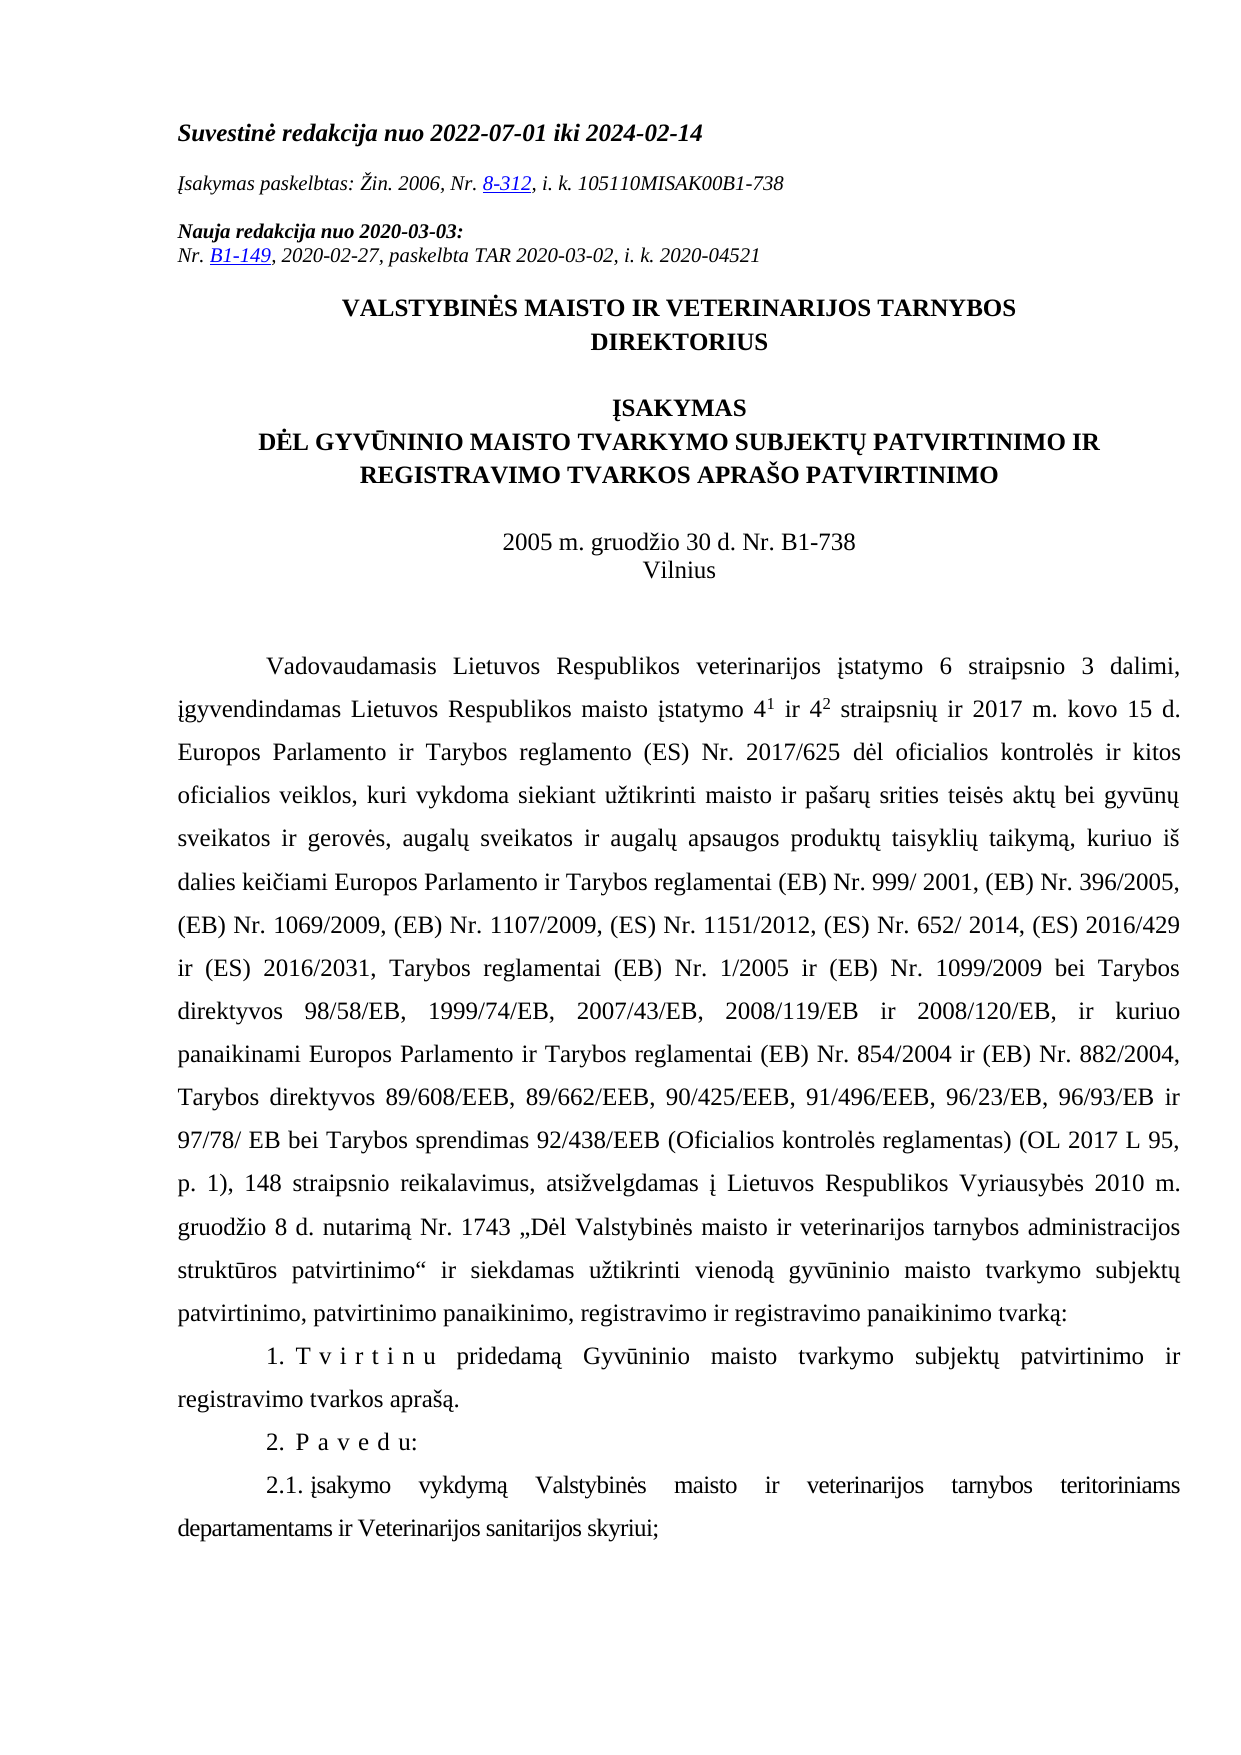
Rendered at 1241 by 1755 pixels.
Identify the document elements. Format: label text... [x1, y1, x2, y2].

text DIREKTORIUS [177, 327, 1181, 356]
text 1. Tvirtinu pridedamą Gyvūninio maisto tvarkymo subjektų patvirtinimo ir registravimo tvarkos aprašą. [177, 1341, 1181, 1413]
text Suvestinė redakcija nuo 2022-07-01 iki 2024-02-14 [177, 118, 1181, 147]
text DĖL GYVŪNINIO MAISTO TVARKYMO SUBJEKTŲ PATVIRTINIMO IR REGISTRAVIMO TVARKOS APRAŠO PATVIRTINIMO [177, 427, 1181, 489]
text ĮSAKYMAS [177, 393, 1181, 422]
text Nauja redakcija nuo 2020-03-03: [177, 219, 1181, 243]
text VALSTYBINĖS MAISTO IR VETERINARIJOS TARNYBOS [177, 293, 1181, 322]
text Vadovaudamasis Lietuvos Respublikos veterinarijos įstatymo 6 straipsnio 3 dalimi, įgyvendindamas Lietuvos Respublikos maisto įstatymo 41 ir 42 straipsnių ir 2017 m. kovo 15 d. Europos Parlamento ir Tarybos reglamento (ES) Nr. 2017/625 dėl oficialios kontrolės ir kitos oficialios veiklos, kuri vykdoma siekiant užtikrinti maisto ir pašarų srities teisės aktų bei gyvūnų sveikatos ir gerovės, augalų sveikatos ir augalų apsaugos produktų taisyklių taikymą, kuriuo iš dalies keičiami Europos Parlamento ir Tarybos reglamentai (EB) Nr. 999/ 2001, (EB) Nr. 396/2005, (EB) Nr. 1069/2009, (EB) Nr. 1107/2009, (ES) Nr. 1151/2012, (ES) Nr. 652/ 2014, (ES) 2016/429 ir (ES) 2016/2031, Tarybos reglamentai (EB) Nr. 1/2005 ir (EB) Nr. 1099/2009 bei Tarybos direktyvos 98/58/EB, 1999/74/EB, 2007/43/EB, 2008/119/EB ir 2008/120/EB, ir kuriuo panaikinami Europos Parlamento ir Tarybos reglamentai (EB) Nr. 854/2004 ir (EB) Nr. 882/2004, Tarybos direktyvos 89/608/EEB, 89/662/EEB, 90/425/EEB, 91/496/EEB, 96/23/EB, 96/93/EB ir 97/78/ EB bei Tarybos sprendimas 92/438/EEB (Oficialios kontrolės reglamentas) (OL 2017 L 95, p. 1), 148 straipsnio reikalavimus, atsižvelgdamas į Lietuvos Respublikos Vyriausybės 2010 m. gruodžio 8 d. nutarimą Nr. 1743 „Dėl Valstybinės maisto ir veterinarijos tarnybos administracijos struktūros patvirtinimo“ ir siekdamas užtikrinti vienodą gyvūninio maisto tvarkymo subjektų patvirtinimo, patvirtinimo panaikinimo, registravimo ir registravimo panaikinimo tvarką: [177, 651, 1181, 1327]
text 2.1. įsakymo vykdymą Valstybinės maisto ir veterinarijos tarnybos teritoriniams departamentams ir Veterinarijos sanitarijos skyriui; [177, 1470, 1181, 1542]
text 2. Pavedu: [177, 1427, 1181, 1456]
text Įsakymas paskelbtas: Žin. 2006, Nr. 8-312, i. k. 105110MISAK00B1-738 [177, 171, 1181, 195]
text Vilnius [177, 556, 1181, 584]
text 2005 m. gruodžio 30 d. Nr. B1-738 [177, 527, 1181, 556]
text Nr. B1-149, 2020-02-27, paskelbta TAR 2020-03-02, i. k. 2020-04521 [177, 243, 1181, 267]
